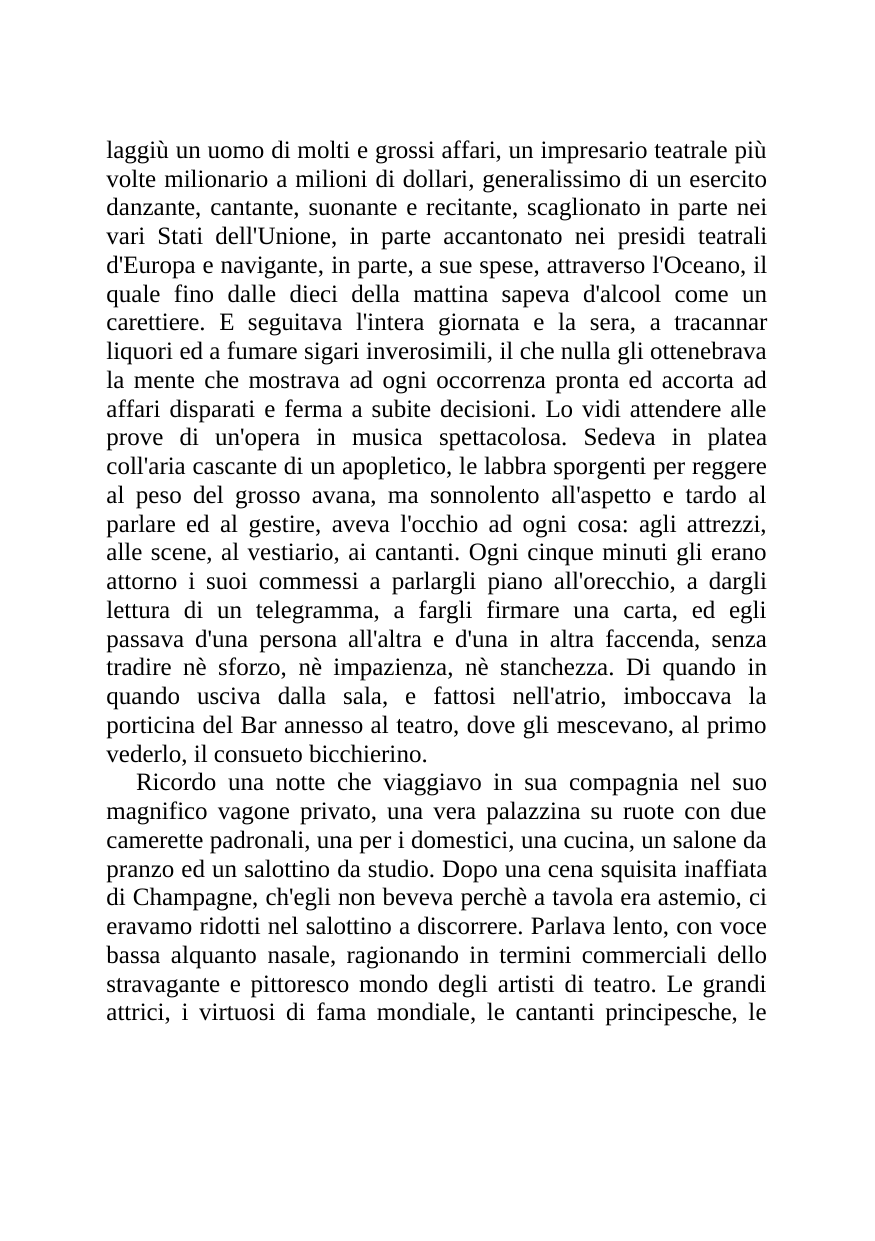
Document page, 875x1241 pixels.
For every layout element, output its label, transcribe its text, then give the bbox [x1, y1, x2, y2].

text laggiù un uomo di molti e grossi affari, un impresario teatrale più volte milionario a milioni di dollari, generalissimo di un esercito danzante, cantante, suonante e recitante, scaglionato in parte nei vari Stati dell'Unione, in parte accantonato nei presidi teatrali d'Europa e navigante, in parte, a sue spese, attraverso l'Oceano, il quale fino dalle dieci della mattina sapeva d'alcool come un carettiere. E seguitava l'intera giornata e la sera, a tracannar liquori ed a fumare sigari inverosimili, il che nulla gli ottenebrava la mente che mostrava ad ogni occorrenza pronta ed accorta ad affari disparati e ferma a subite decisioni. Lo vidi attendere alle prove di un'opera in musica spettacolosa. Sedeva in platea coll'aria cascante di un apopletico, le labbra sporgenti per reggere al peso del grosso avana, ma sonnolento all'aspetto e tardo al parlare ed al gestire, aveva l'occhio ad ogni cosa: agli attrezzi, alle scene, al vestiario, ai cantanti. Ogni cinque minuti gli erano attorno i suoi commessi a parlargli piano all'orecchio, a dargli lettura di un telegramma, a fargli firmare una carta, ed egli passava d'una persona all'altra e d'una in altra faccenda, senza tradire nè sforzo, nè impazienza, nè stanchezza. Di quando in quando usciva dalla sala, e fattosi nell'atrio, imboccava la porticina del Bar annesso al teatro, dove gli mescevano, al primo vederlo, il consueto bicchierino. [106, 135, 768, 767]
text Ricordo una notte che viaggiavo in sua compagnia nel suo magnifico vagone privato, una vera palazzina su ruote con due camerette padronali, una per i domestici, una cucina, un salone da pranzo ed un salottino da studio. Dopo una cena squisita inaffiata di Champagne, ch'egli non beveva perchè a tavola era astemio, ci eravamo ridotti nel salottino a discorrere. Parlava lento, con voce bassa alquanto nasale, ragionando in termini commerciali dello stravagante e pittoresco mondo degli artisti di teatro. Le grandi attrici, i virtuosi di fama mondiale, le cantanti principesche, le [106, 767, 768, 1026]
